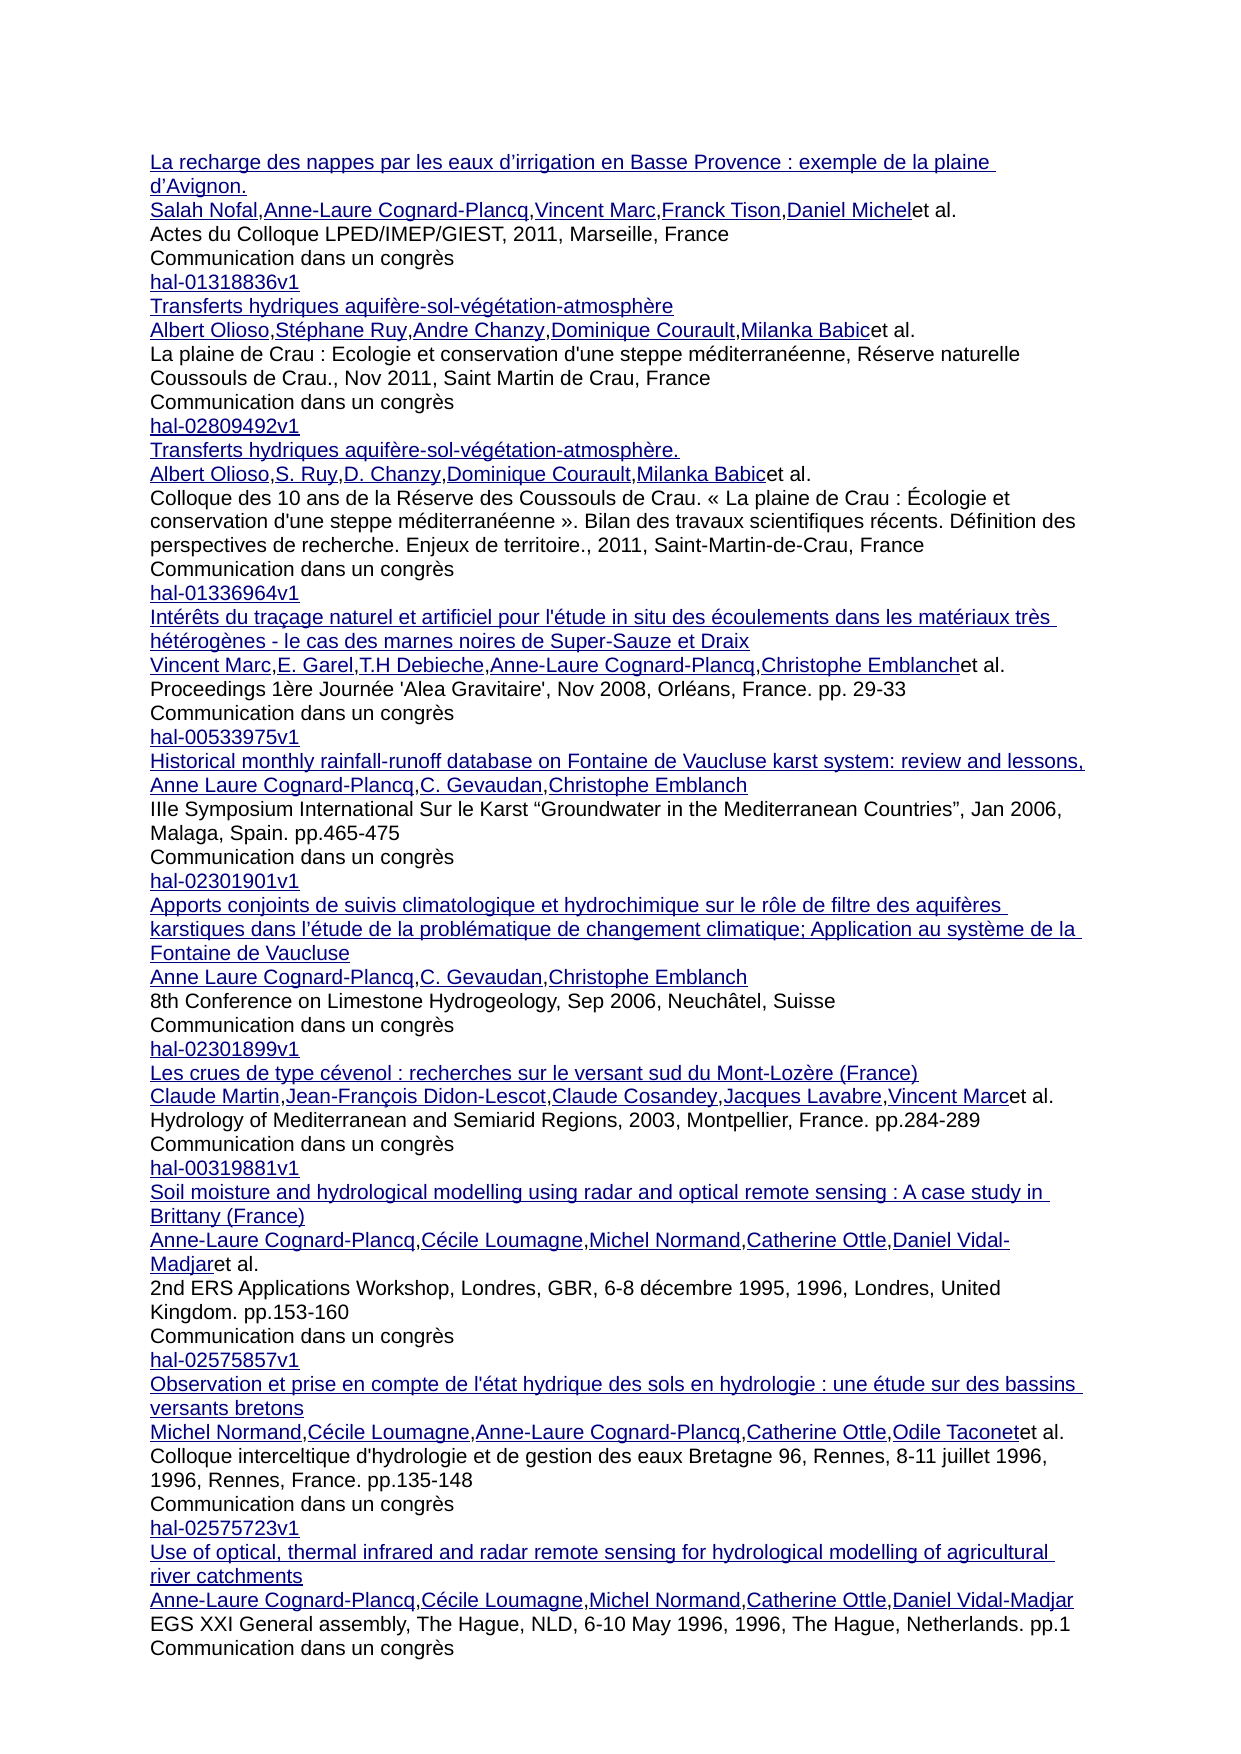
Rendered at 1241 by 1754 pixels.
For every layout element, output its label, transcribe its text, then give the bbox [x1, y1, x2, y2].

table_cell Observation et prise en compte de l'état hydrique des sols en hydrologie : une étude sur des bassins versants bretons Michel Normand,Cécile Loumagne,Anne-Laure Cognard-Plancq,Catherine Ottle,Odile Taconetet al. Colloque interceltique d'hydrologie et de gestion des eaux Bretagne 96, Rennes, 8-11 juillet 1996, 1996, Rennes, France. pp.135-148 Communication dans un congrès hal-02575723v1 [150, 1372, 1090, 1539]
table_cell Apports conjoints de suivis climatologique et hydrochimique sur le rôle de filtre des aquifères karstiques dans l’étude de la problématique de changement climatique; Application au système de la Fontaine de Vaucluse Anne Laure Cognard-Plancq,C. Gevaudan,Christophe Emblanch 8th Conference on Limestone Hydrogeology, Sep 2006, Neuchâtel, Suisse Communication dans un congrès hal-02301899v1 [150, 893, 1090, 1060]
table_cell Use of optical, thermal infrared and radar remote sensing for hydrological modelling of agricultural river catchments Anne-Laure Cognard-Plancq,Cécile Loumagne,Michel Normand,Catherine Ottle,Daniel Vidal-Madjar EGS XXI General assembly, The Hague, NLD, 6-10 May 1996, 1996, The Hague, Netherlands. pp.1 Communication dans un congrès [150, 1540, 1090, 1659]
table_cell Les crues de type cévenol : recherches sur le versant sud du Mont-Lozère (France) Claude Martin,Jean-François Didon-Lescot,Claude Cosandey,Jacques Lavabre,Vincent Marcet al. Hydrology of Mediterranean and Semiarid Regions, 2003, Montpellier, France. pp.284-289 Communication dans un congrès hal-00319881v1 [150, 1060, 1090, 1180]
table_cell Transferts hydriques aquifère-sol-végétation-atmosphère Albert Olioso,Stéphane Ruy,Andre Chanzy,Dominique Courault,Milanka Babicet al. La plaine de Crau : Ecologie et conservation d'une steppe méditerranéenne, Réserve naturelle Coussouls de Crau., Nov 2011, Saint Martin de Crau, France Communication dans un congrès hal-02809492v1 [150, 294, 1090, 437]
table_cell Historical monthly rainfall-runoff database on Fontaine de Vaucluse karst system: review and lessons, Anne Laure Cognard-Plancq,C. Gevaudan,Christophe Emblanch IIIe Symposium International Sur le Karst “Groundwater in the Mediterranean Countries”, Jan 2006, Malaga, Spain. pp.465-475 Communication dans un congrès hal-02301901v1 [150, 749, 1090, 893]
table_cell La recharge des nappes par les eaux d’irrigation en Basse Provence : exemple de la plaine d’Avignon. Salah Nofal,Anne-Laure Cognard-Plancq,Vincent Marc,Franck Tison,Daniel Michelet al. Actes du Colloque LPED/IMEP/GIEST, 2011, Marseille, France Communication dans un congrès hal-01318836v1 [150, 150, 1090, 294]
table_cell Soil moisture and hydrological modelling using radar and optical remote sensing : A case study in Brittany (France) Anne-Laure Cognard-Plancq,Cécile Loumagne,Michel Normand,Catherine Ottle,Daniel Vidal-Madjaret al. 2nd ERS Applications Workshop, Londres, GBR, 6-8 décembre 1995, 1996, Londres, United Kingdom. pp.153-160 Communication dans un congrès hal-02575857v1 [150, 1180, 1090, 1372]
table_cell Intérêts du traçage naturel et artificiel pour l'étude in situ des écoulements dans les matériaux très hétérogènes - le cas des marnes noires de Super-Sauze et Draix Vincent Marc,E. Garel,T.H Debieche,Anne-Laure Cognard-Plancq,Christophe Emblanchet al. Proceedings 1ère Journée 'Alea Gravitaire', Nov 2008, Orléans, France. pp. 29-33 Communication dans un congrès hal-00533975v1 [150, 605, 1090, 749]
table_cell Transferts hydriques aquifère-sol-végétation-atmosphère. Albert Olioso,S. Ruy,D. Chanzy,Dominique Courault,Milanka Babicet al. Colloque des 10 ans de la Réserve des Coussouls de Crau. « La plaine de Crau : Écologie et conservation d'une steppe méditerranéenne ». Bilan des travaux scientifiques récents. Définition des perspectives de recherche. Enjeux de territoire., 2011, Saint-Martin-de-Crau, France Communication dans un congrès hal-01336964v1 [150, 438, 1090, 605]
